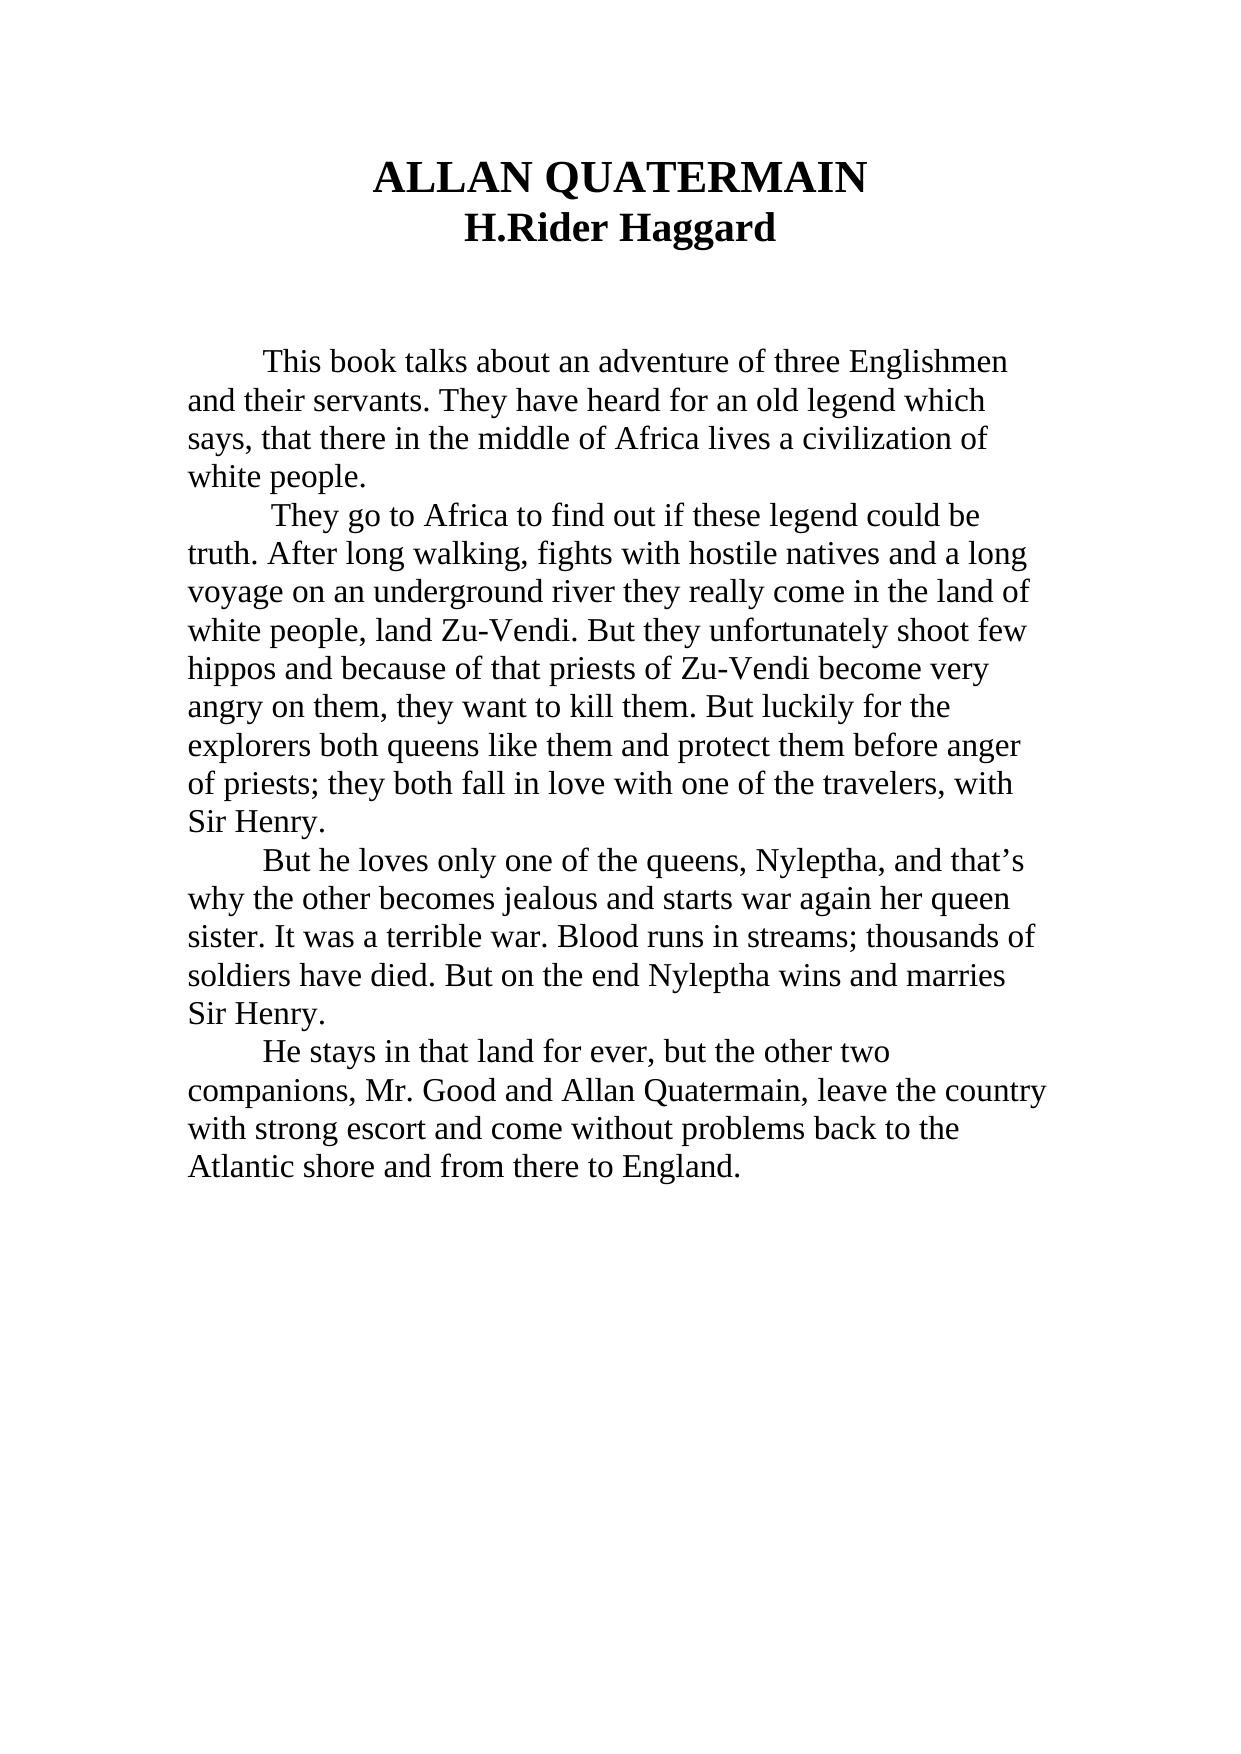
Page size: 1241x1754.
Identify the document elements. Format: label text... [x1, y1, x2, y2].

text They go to Africa to find out if these legend could be truth. After long walking, fights with hostile natives and a long voyage on an underground river they really come in the land of white people, land Zu-Vendi. But they unfortunately shoot few hippos and because of that priests of Zu-Vendi become very angry on them, they want to kill them. But luckily for the explorers both queens like them and protect them before anger of priests; they both fall in love with one of the travelers, with Sir Henry. [187, 495, 1053, 840]
text But he loves only one of the queens, Nyleptha, and that’s why the other becomes jealous and starts war again her queen sister. It was a terrible war. Blood runs in streams; thousands of soldiers have died. But on the end Nyleptha wins and marries Sir Henry. [187, 840, 1053, 1032]
text H.Rider Haggard [187, 203, 1053, 251]
text He stays in that land for ever, but the other two companions, Mr. Good and Allan Quatermain, leave the country with strong escort and come without problems back to the Atlantic shore and from there to England. [187, 1032, 1053, 1185]
text ALLAN QUATERMAIN [187, 150, 1053, 203]
text This book talks about an adventure of three Englishmen and their servants. They have heard for an old legend which says, that there in the middle of Africa lives a civilization of white people. [187, 342, 1053, 495]
